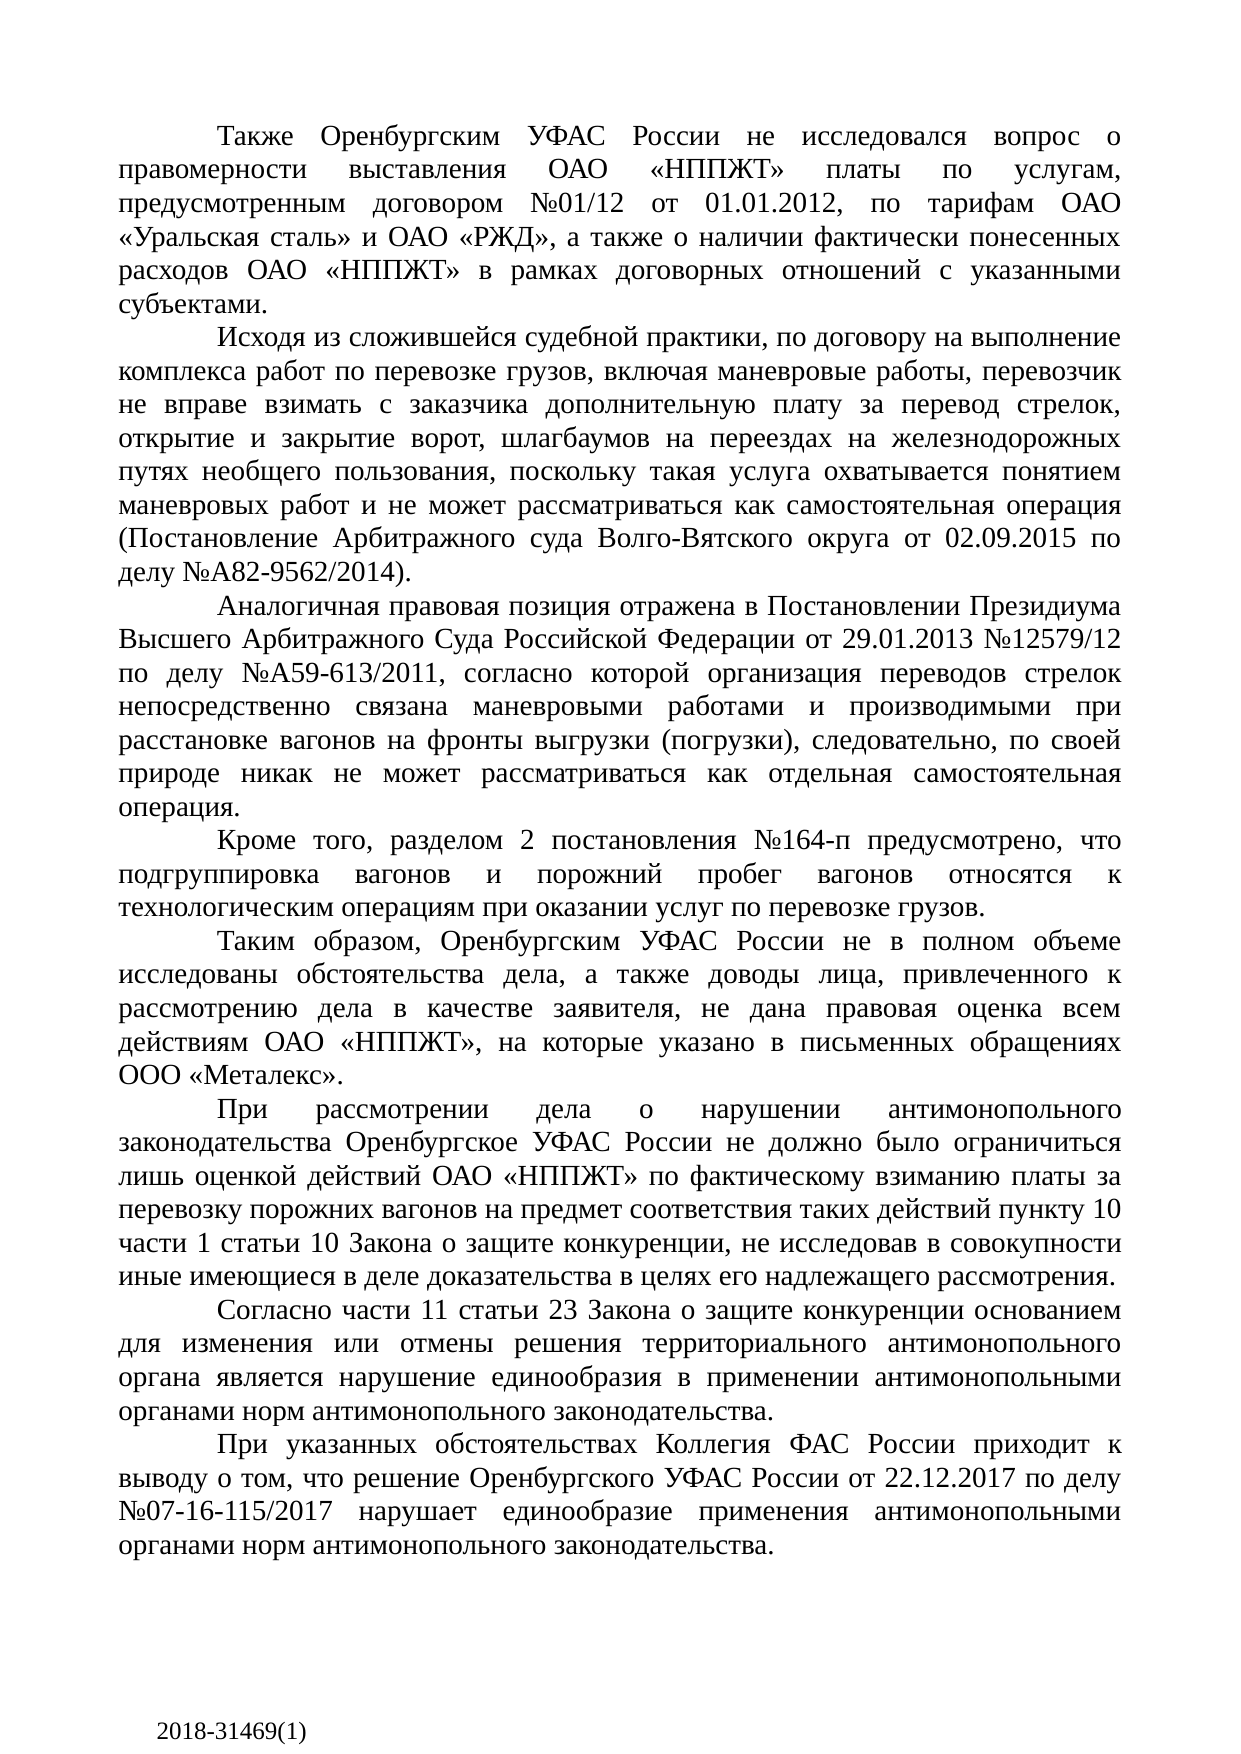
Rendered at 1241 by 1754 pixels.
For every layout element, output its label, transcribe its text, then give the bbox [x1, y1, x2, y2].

text Исходя из сложившейся судебной практики, по договору на выполнение комплекса работ по перевозке грузов, включая маневровые работы, перевозчик не вправе взимать с заказчика дополнительную плату за перевод стрелок, открытие и закрытие ворот, шлагбаумов на переездах на железнодорожных путях необщего пользования, поскольку такая услуга охватывается понятием маневровых работ и не может рассматриваться как самостоятельная операция (Постановление Арбитражного суда Волго-Вятского округа от 02.09.2015 по делу №А82-9562/2014). [118, 319, 1122, 588]
text При рассмотрении дела о нарушении антимонопольного законодательства Оренбургское УФАС России не должно было ограничиться лишь оценкой действий ОАО «НППЖТ» по фактическому взиманию платы за перевозку порожних вагонов на предмет соответствия таких действий пункту 10 части 1 статьи 10 Закона о защите конкуренции, не исследовав в совокупности иные имеющиеся в деле доказательства в целях его надлежащего рассмотрения. [118, 1091, 1122, 1292]
text Кроме того, разделом 2 постановления №164-п предусмотрено, что подгруппировка вагонов и порожний пробег вагонов относятся к технологическим операциям при оказании услуг по перевозке грузов. [118, 822, 1122, 923]
text Согласно части 11 статьи 23 Закона о защите конкуренции основанием для изменения или отмены решения территориального антимонопольного органа является нарушение единообразия в применении антимонопольными органами норм антимонопольного законодательства. [118, 1292, 1122, 1426]
text При указанных обстоятельствах Коллегия ФАС России приходит к выводу о том, что решение Оренбургского УФАС России от 22.12.2017 по делу №07-16-115/2017 нарушает единообразие применения антимонопольными органами норм антимонопольного законодательства. [118, 1426, 1122, 1560]
text Также Оренбургским УФАС России не исследовался вопрос о правомерности выставления ОАО «НППЖТ» платы по услугам, предусмотренным договором №01/12 от 01.01.2012, по тарифам ОАО «Уральская сталь» и ОАО «РЖД», а также о наличии фактически понесенных расходов ОАО «НППЖТ» в рамках договорных отношений с указанными субъектами. [118, 118, 1122, 319]
text Аналогичная правовая позиция отражена в Постановлении Президиума Высшего Арбитражного Суда Российской Федерации от 29.01.2013 №12579/12 по делу №А59-613/2011, согласно которой организация переводов стрелок непосредственно связана маневровыми работами и производимыми при расстановке вагонов на фронты выгрузки (погрузки), следовательно, по своей природе никак не может рассматриваться как отдельная самостоятельная операция. [118, 588, 1122, 822]
text Таким образом, Оренбургским УФАС России не в полном объеме исследованы обстоятельства дела, а также доводы лица, привлеченного к рассмотрению дела в качестве заявителя, не дана правовая оценка всем действиям ОАО «НППЖТ», на которые указано в письменных обращениях ООО «Металекс». [118, 923, 1122, 1091]
